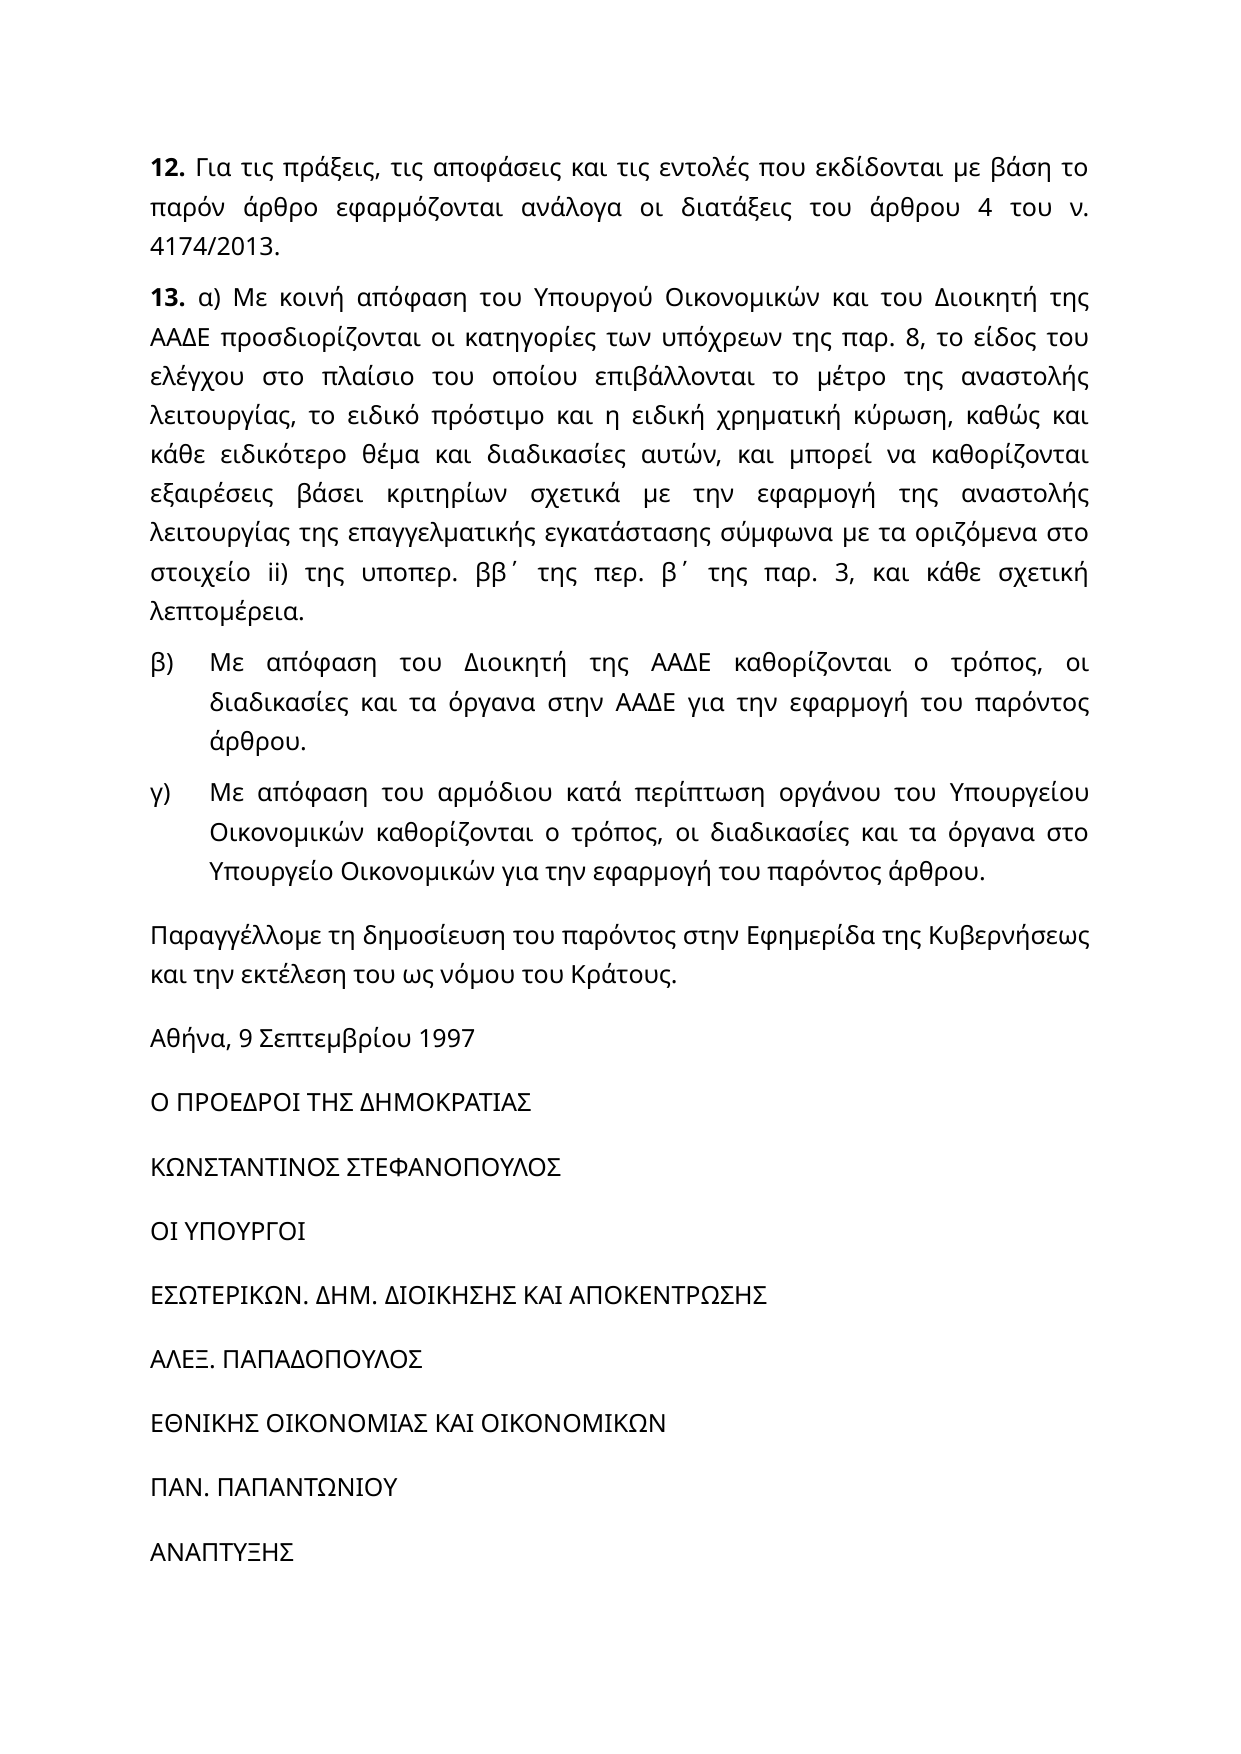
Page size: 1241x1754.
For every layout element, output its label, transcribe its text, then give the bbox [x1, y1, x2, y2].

text 12. Για τις πράξεις, τις αποφάσεις και τις εντολές που εκδίδονται με βάση το παρόν άρθρο εφαρμόζονται ανάλογα οι διατάξεις του άρθρου 4 του ν. 4174/2013. [150, 150, 1090, 262]
text Ο ΠΡΟΕΔΡΟΙ ΤΗΣ ΔΗΜΟΚΡΑΤΙΑΣ [150, 1085, 1090, 1119]
text 13. α) Με κοινή απόφαση του Υπουργού Οικονομικών και του Διοικητή της ΑΑΔΕ προσδιορίζονται οι κατηγορίες των υπόχρεων της παρ. 8, το είδος του ελέγχου στο πλαίσιο του οποίου επιβάλλονται το μέτρο της αναστολής λειτουργίας, το ειδικό πρόστιμο και η ειδική χρηματική κύρωση, καθώς και κάθε ειδικότερο θέμα και διαδικασίες αυτών, και μπορεί να καθορίζονται εξαιρέσεις βάσει κριτηρίων σχετικά με την εφαρμογή της αναστολής λειτουργίας της επαγγελματικής εγκατάστασης σύμφωνα με τα οριζόμενα στο στοιχείο ii) της υποπερ. ββ΄ της περ. β΄ της παρ. 3, και κάθε σχετική λεπτομέρεια. [150, 280, 1090, 627]
list β) Με απόφαση του Διοικητή της ΑΑΔΕ καθορίζονται ο τρόπος, οι διαδικασίες και τα όργανα στην ΑΑΔΕ για την εφαρμογή του παρόντος άρθρου. [150, 645, 1090, 757]
text ΟΙ ΥΠΟΥΡΓΟΙ [150, 1213, 1090, 1247]
list γ) Με απόφαση του αρμόδιου κατά περίπτωση οργάνου του Υπουργείου Οικονομικών καθορίζονται ο τρόπος, οι διαδικασίες και τα όργανα στο Υπουργείο Οικονομικών για την εφαρμογή του παρόντος άρθρου. [150, 775, 1090, 887]
text ΑΛΕΞ. ΠΑΠΑΔΟΠΟΥΛΟΣ [150, 1342, 1090, 1376]
text ΚΩΝΣΤΑΝΤΙΝΟΣ ΣΤΕΦΑΝΟΠΟΥΛΟΣ [150, 1149, 1090, 1183]
text Αθήνα, 9 Σεπτεμβρίου 1997 [150, 1021, 1090, 1055]
text ΑΝΑΠΤΥΞΗΣ [150, 1534, 1090, 1568]
text Παραγγέλλομε τη δημοσίευση του παρόντος στην Εφημερίδα της Κυβερνήσεως και την εκτέλεση του ως νόμου του Κράτους. [150, 917, 1090, 991]
text ΕΣΩΤΕΡΙΚΩΝ. ΔΗΜ. ΔΙΟΙΚΗΣΗΣ ΚΑΙ ΑΠΟΚΕΝΤΡΩΣΗΣ [150, 1277, 1090, 1312]
text ΠΑΝ. ΠΑΠΑΝΤΩΝΙΟΥ [150, 1470, 1090, 1504]
text ΕΘΝΙΚΗΣ ΟΙΚΟΝΟΜΙΑΣ ΚΑΙ ΟΙΚΟΝΟΜΙΚΩΝ [150, 1406, 1090, 1440]
